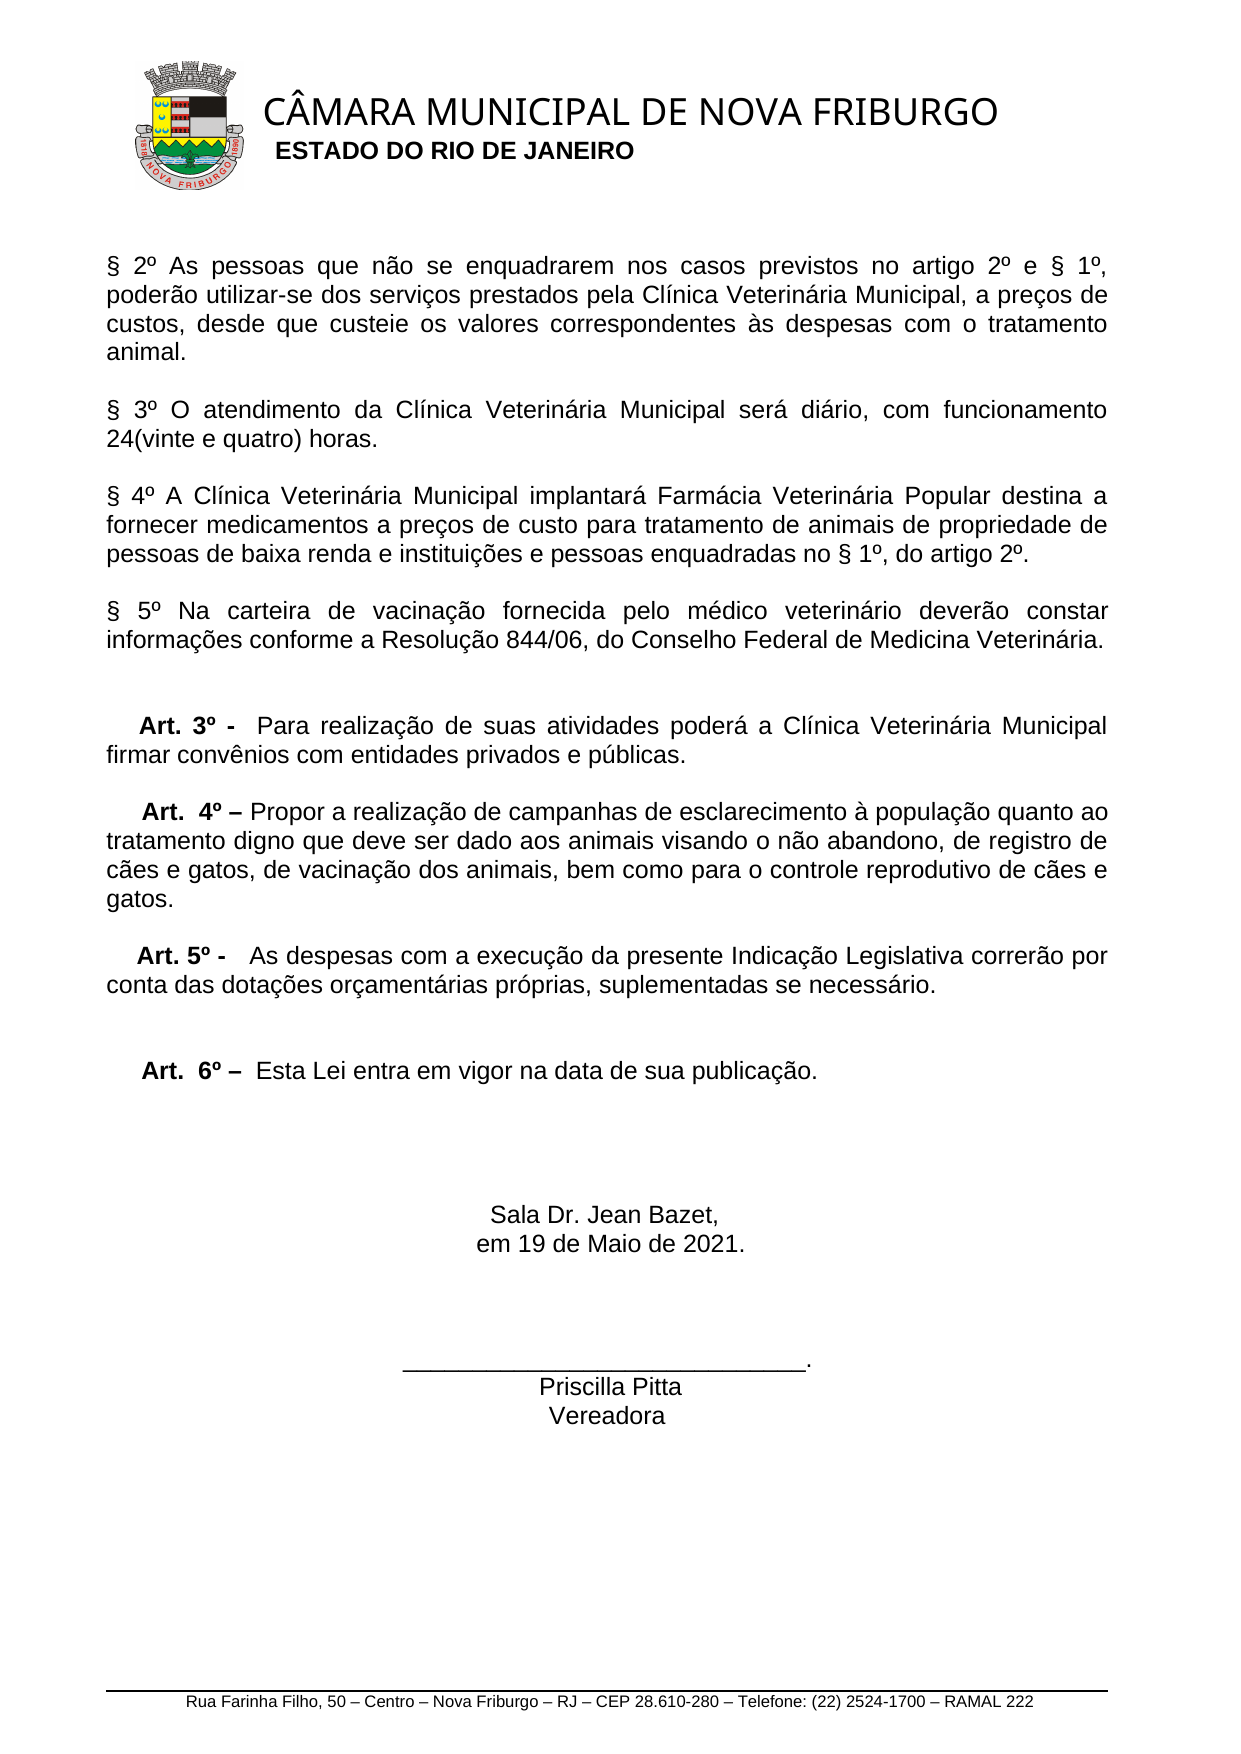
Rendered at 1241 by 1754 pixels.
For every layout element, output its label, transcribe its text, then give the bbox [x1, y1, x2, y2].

text Sala Dr. Jean Bazet, [172, 1200, 1108, 1228]
text Art. 5º - As despesas com a execução da presente Indicação Legislativa correrão por conta das dotações orçamentárias próprias, suplementadas se necessário. [106, 941, 1110, 998]
text Art. 3º - Para realização de suas atividades poderá a Clínica Veterinária Municipal firmar convênios com entidades privados e públicas. [106, 711, 1110, 768]
text § 4º A Clínica Veterinária Municipal implantará Farmácia Veterinária Popular destina a fornecer medicamentos a preços de custo para tratamento de animais de propriedade de pessoas de baixa renda e instituições e pessoas enquadradas no § 1º, do artigo 2º. [106, 481, 1110, 567]
text Art. 4º – Propor a realização de campanhas de esclarecimento à população quanto ao tratamento digno que deve ser dado aos animais visando o não abandono, de registro de cães e gatos, de vacinação dos animais, bem como para o controle reprodutivo de cães e gatos. [106, 797, 1110, 912]
text Art. 6º – Esta Lei entra em vigor na data de sua publicação. [106, 1056, 1110, 1085]
text Priscilla Pitta [106, 1372, 1108, 1401]
text § 3º O atendimento da Clínica Veterinária Municipal será diário, com funcionamento 24(vinte e quatro) horas. [106, 395, 1110, 452]
text § 2º As pessoas que não se enquadrarem nos casos previstos no artigo 2º e § 1º, poderão utilizar-se dos serviços prestados pela Clínica Veterinária Municipal, a preços de custos, desde que custeie os valores correspondentes às despesas com o tratamento animal. [106, 251, 1110, 366]
text § 5º Na carteira de vacinação fornecida pelo médico veterinário deverão constar informações conforme a Resolução 844/06, do Conselho Federal de Medicina Veterinária. [106, 596, 1110, 653]
text em 19 de Maio de 2021. [172, 1228, 1108, 1257]
text _____________________________. [106, 1343, 1110, 1372]
text Vereadora [106, 1401, 1108, 1430]
